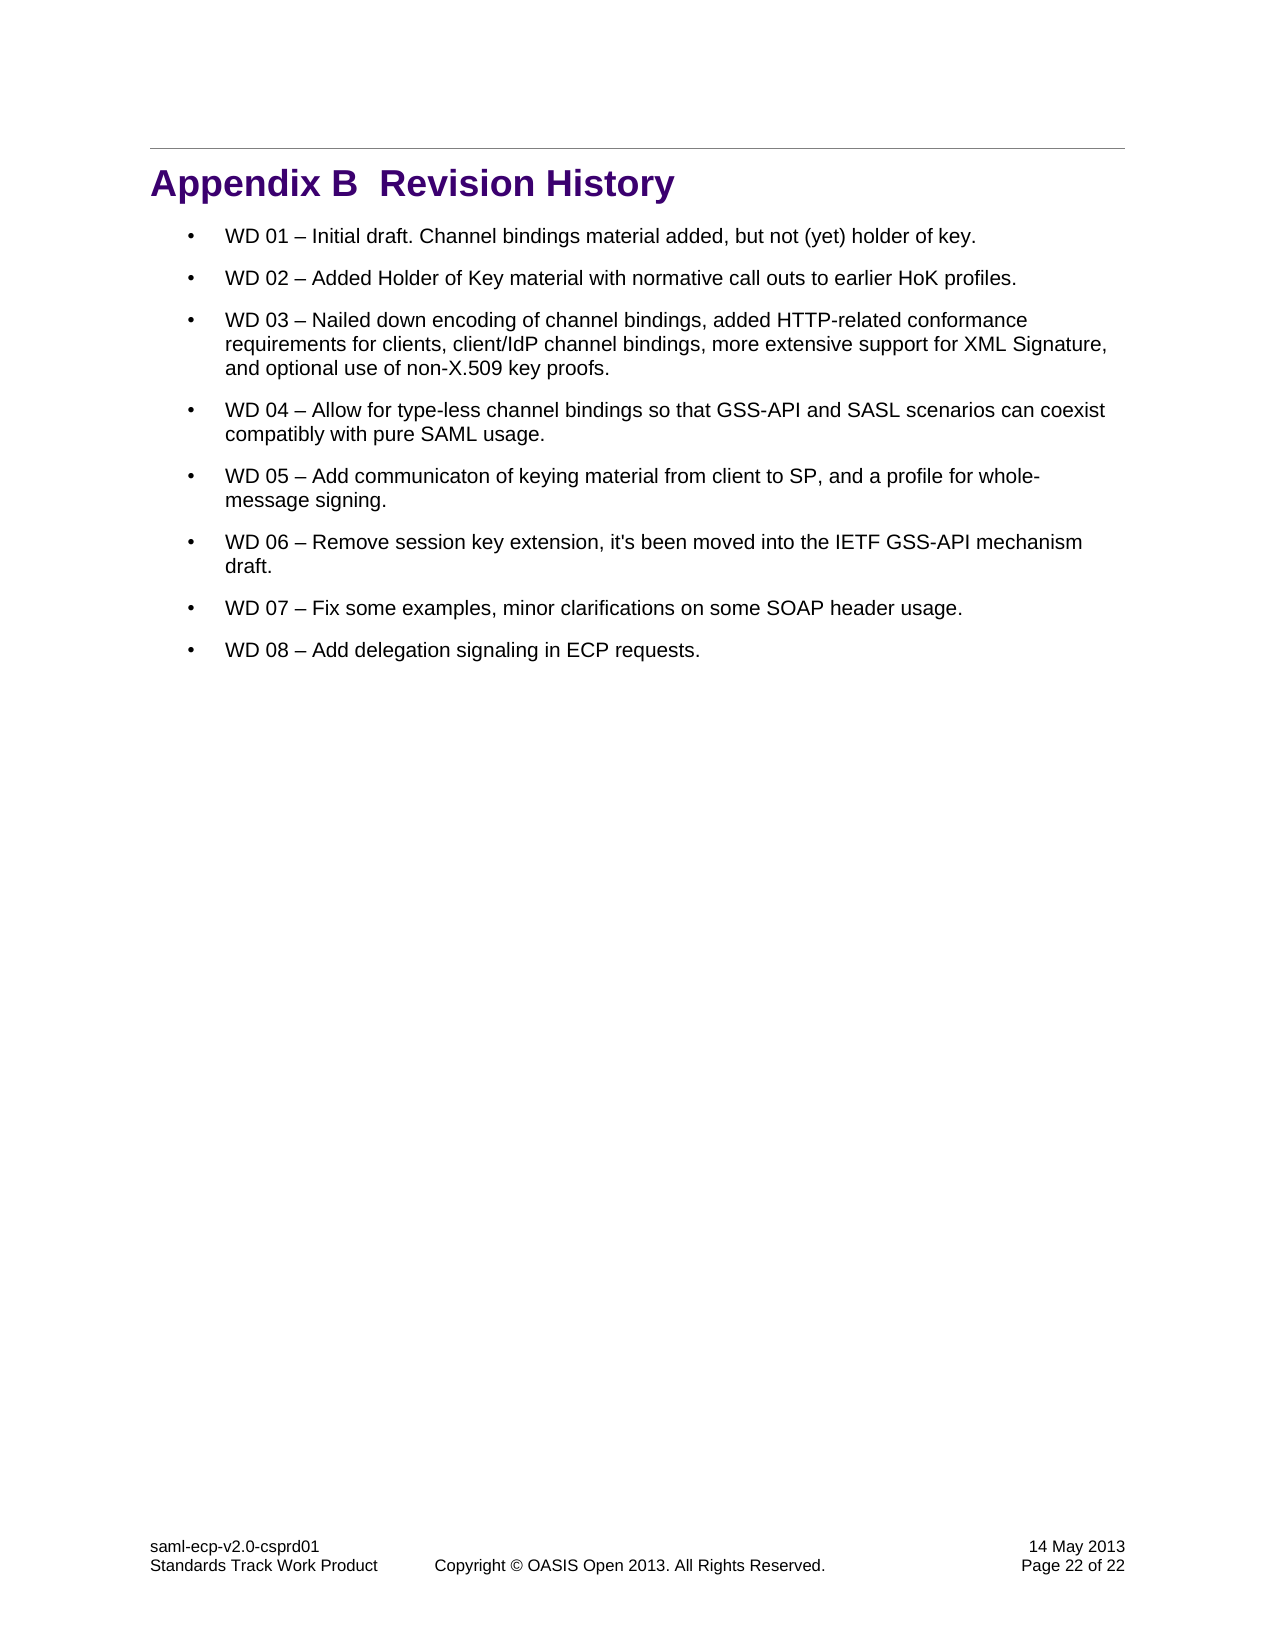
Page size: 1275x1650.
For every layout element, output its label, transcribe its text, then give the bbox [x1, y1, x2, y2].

list WD 05 – Add communicaton of keying material from client to SP, and a profile for whole-message signing. [187, 463, 1125, 512]
list WD 03 – Nailed down encoding of channel bindings, added HTTP-related conformance requirements for clients, client/IdP channel bindings, more extensive support for XML Signature, and optional use of non-X.509 key proofs. [187, 308, 1125, 380]
list WD 08 – Add delegation signaling in ECP requests. [187, 637, 1125, 661]
list WD 02 – Added Holder of Key material with normative call outs to earlier HoK profiles. [187, 266, 1125, 290]
list WD 07 – Fix some examples, minor clarifications on some SOAP header usage. [187, 595, 1125, 619]
subtitle Revision History [150, 149, 1125, 204]
list WD 06 – Remove session key extension, it's been moved into the IETF GSS-API mechanism draft. [187, 529, 1125, 577]
list WD 01 – Initial draft. Channel bindings material added, but not (yet) holder of key. [187, 224, 1125, 248]
list WD 04 – Allow for type-less channel bindings so that GSS-API and SASL scenarios can coexist compatibly with pure SAML usage. [187, 398, 1125, 446]
